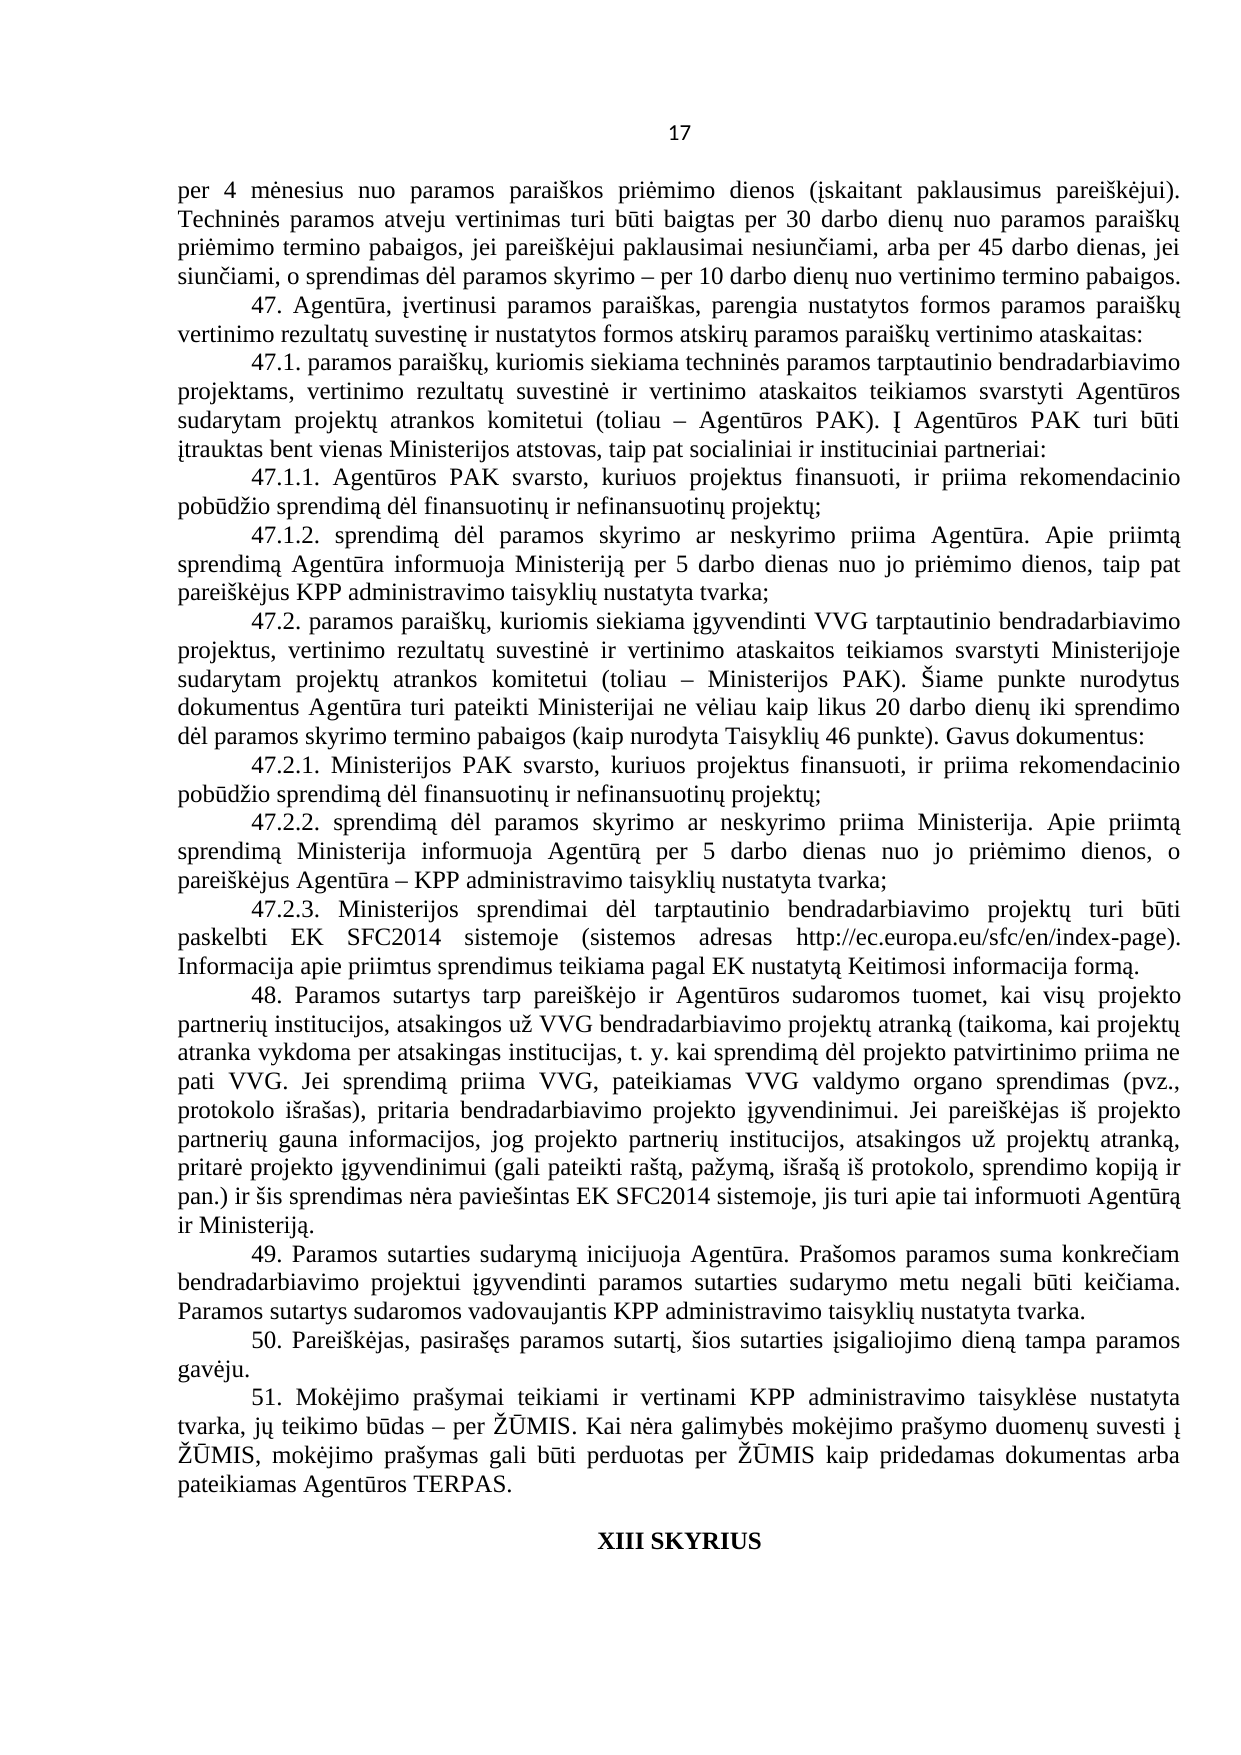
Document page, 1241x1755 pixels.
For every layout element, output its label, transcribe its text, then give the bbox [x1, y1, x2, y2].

text 47.2.3. Ministerijos sprendimai dėl tarptautinio bendradarbiavimo projektų turi būti paskelbti EK SFC2014 sistemoje (sistemos adresas http://ec.europa.eu/sfc/en/index-page). Informacija apie priimtus sprendimus teikiama pagal EK nustatytą Keitimosi informacija formą. [177, 894, 1181, 980]
text 47.1. paramos paraiškų, kuriomis siekiama techninės paramos tarptautinio bendradarbiavimo projektams, vertinimo rezultatų suvestinė ir vertinimo ataskaitos teikiamos svarstyti Agentūros sudarytam projektų atrankos komitetui (toliau – Agentūros PAK). Į Agentūros PAK turi būti įtrauktas bent vienas Ministerijos atstovas, taip pat socialiniai ir instituciniai partneriai: [177, 347, 1181, 462]
text 48. Paramos sutartys tarp pareiškėjo ir Agentūros sudaromos tuomet, kai visų projekto partnerių institucijos, atsakingos už VVG bendradarbiavimo projektų atranką (taikoma, kai projektų atranka vykdoma per atsakingas institucijas, t. y. kai sprendimą dėl projekto patvirtinimo priima ne pati VVG. Jei sprendimą priima VVG, pateikiamas VVG valdymo organo sprendimas (pvz., protokolo išrašas), pritaria bendradarbiavimo projekto įgyvendinimui. Jei pareiškėjas iš projekto partnerių gauna informacijos, jog projekto partnerių institucijos, atsakingos už projektų atranką, pritarė projekto įgyvendinimui (gali pateikti raštą, pažymą, išrašą iš protokolo, sprendimo kopiją ir pan.) ir šis sprendimas nėra paviešintas EK SFC2014 sistemoje, jis turi apie tai informuoti Agentūrą ir Ministeriją. [177, 980, 1181, 1239]
text 50. Pareiškėjas, pasirašęs paramos sutartį, šios sutarties įsigaliojimo dieną tampa paramos gavėju. [177, 1325, 1181, 1382]
text XIII SKYRIUS [177, 1526, 1181, 1555]
text per 4 mėnesius nuo paramos paraiškos priėmimo dienos (įskaitant paklausimus pareiškėjui). Techninės paramos atveju vertinimas turi būti baigtas per 30 darbo dienų nuo paramos paraiškų priėmimo termino pabaigos, jei pareiškėjui paklausimai nesiunčiami, arba per 45 darbo dienas, jei siunčiami, o sprendimas dėl paramos skyrimo – per 10 darbo dienų nuo vertinimo termino pabaigos. [177, 175, 1181, 290]
text 47. Agentūra, įvertinusi paramos paraiškas, parengia nustatytos formos paramos paraiškų vertinimo rezultatų suvestinę ir nustatytos formos atskirų paramos paraiškų vertinimo ataskaitas: [177, 290, 1181, 347]
text 47.2. paramos paraiškų, kuriomis siekiama įgyvendinti VVG tarptautinio bendradarbiavimo projektus, vertinimo rezultatų suvestinė ir vertinimo ataskaitos teikiamos svarstyti Ministerijoje sudarytam projektų atrankos komitetui (toliau – Ministerijos PAK). Šiame punkte nurodytus dokumentus Agentūra turi pateikti Ministerijai ne vėliau kaip likus 20 darbo dienų iki sprendimo dėl paramos skyrimo termino pabaigos (kaip nurodyta Taisyklių 46 punkte). Gavus dokumentus: [177, 606, 1181, 750]
text 47.1.1. Agentūros PAK svarsto, kuriuos projektus finansuoti, ir priima rekomendacinio pobūdžio sprendimą dėl finansuotinų ir nefinansuotinų projektų; [177, 462, 1181, 520]
text 47.1.2. sprendimą dėl paramos skyrimo ar neskyrimo priima Agentūra. Apie priimtą sprendimą Agentūra informuoja Ministeriją per 5 darbo dienas nuo jo priėmimo dienos, taip pat pareiškėjus KPP administravimo taisyklių nustatyta tvarka; [177, 520, 1181, 606]
text 47.2.2. sprendimą dėl paramos skyrimo ar neskyrimo priima Ministerija. Apie priimtą sprendimą Ministerija informuoja Agentūrą per 5 darbo dienas nuo jo priėmimo dienos, o pareiškėjus Agentūra – KPP administravimo taisyklių nustatyta tvarka; [177, 807, 1181, 894]
text 51. Mokėjimo prašymai teikiami ir vertinami KPP administravimo taisyklėse nustatyta tvarka, jų teikimo būdas – per ŽŪMIS. Kai nėra galimybės mokėjimo prašymo duomenų suvesti į ŽŪMIS, mokėjimo prašymas gali būti perduotas per ŽŪMIS kaip pridedamas dokumentas arba pateikiamas Agentūros TERPAS. [177, 1382, 1181, 1497]
text 49. Paramos sutarties sudarymą inicijuoja Agentūra. Prašomos paramos suma konkrečiam bendradarbiavimo projektui įgyvendinti paramos sutarties sudarymo metu negali būti keičiama. Paramos sutartys sudaromos vadovaujantis KPP administravimo taisyklių nustatyta tvarka. [177, 1239, 1181, 1325]
text 47.2.1. Ministerijos PAK svarsto, kuriuos projektus finansuoti, ir priima rekomendacinio pobūdžio sprendimą dėl finansuotinų ir nefinansuotinų projektų; [177, 750, 1181, 807]
